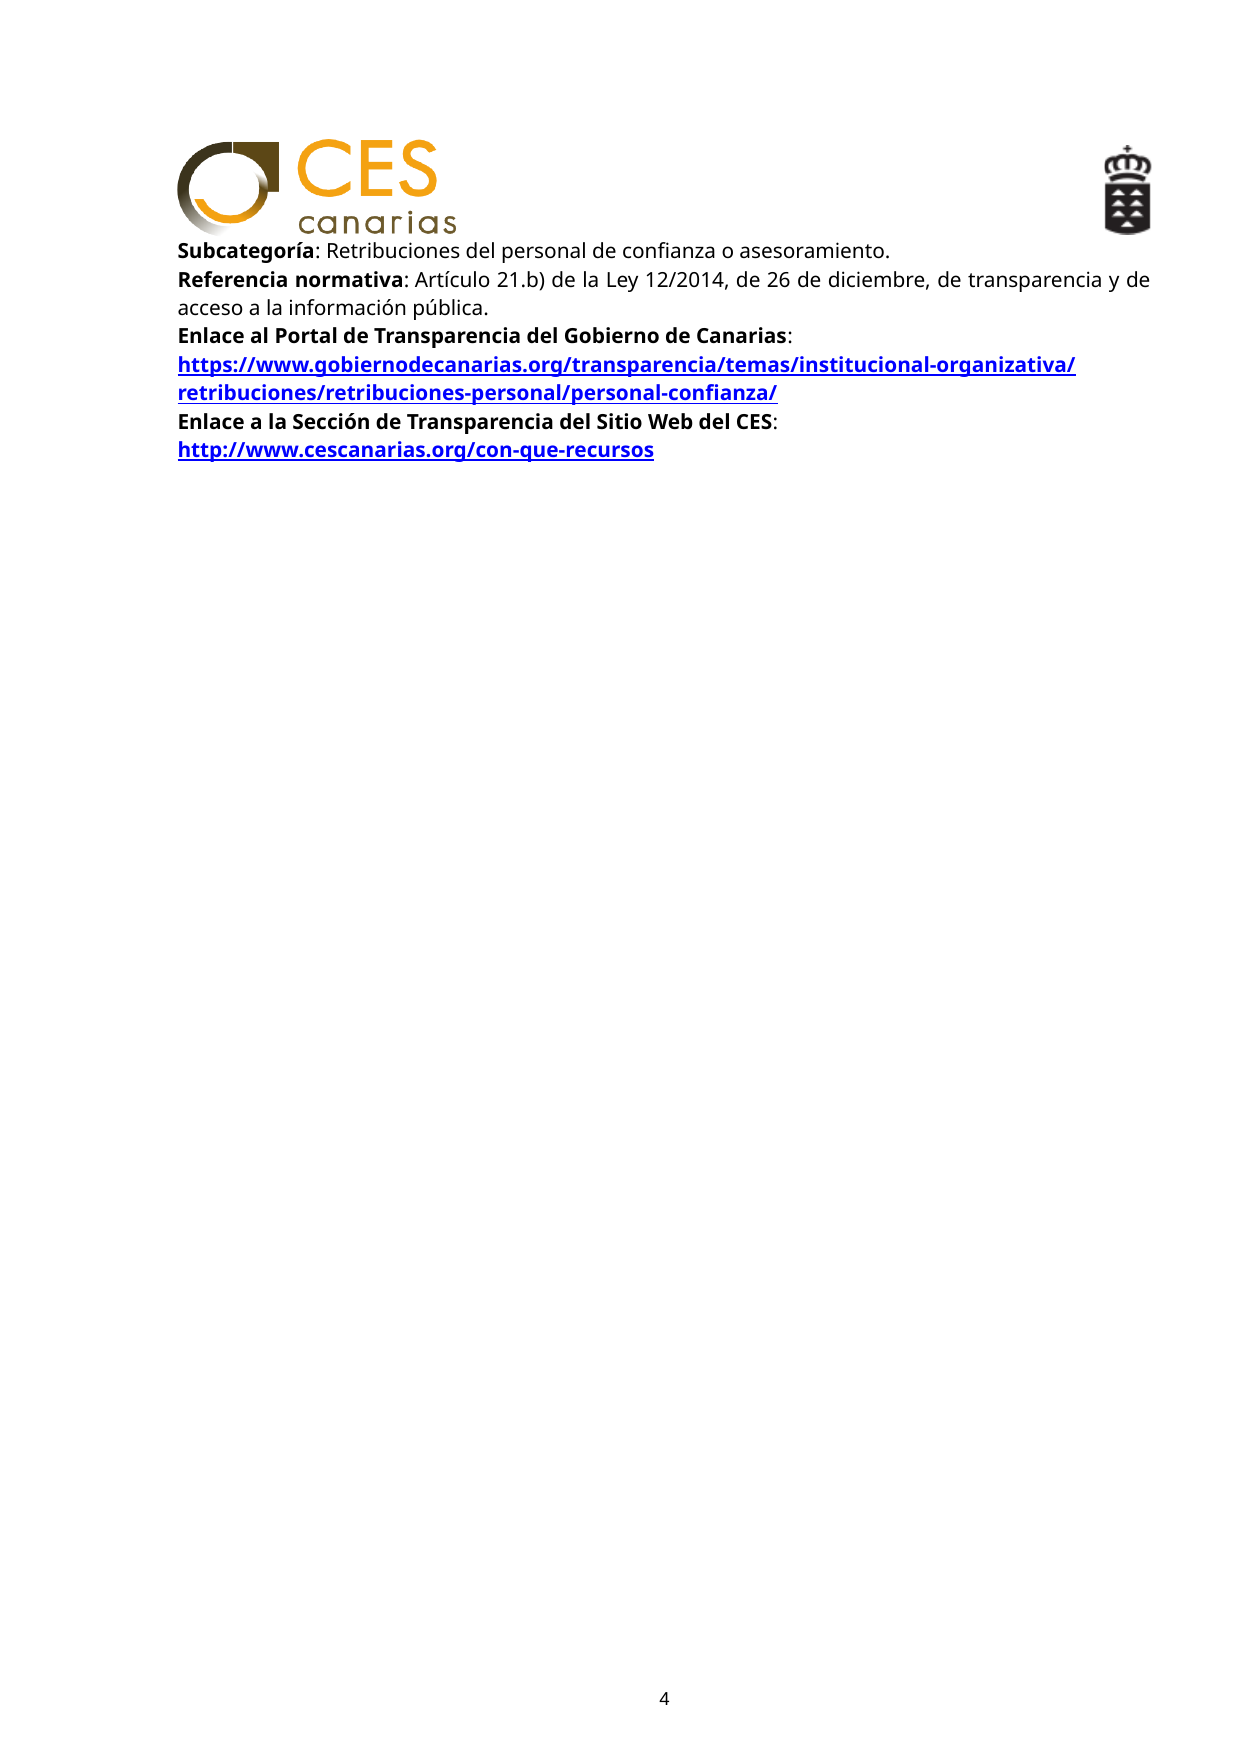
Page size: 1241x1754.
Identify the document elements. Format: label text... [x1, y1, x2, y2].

picture [1104, 145, 1152, 235]
text Enlace al Portal de Transparencia del Gobierno de Canarias: [177, 322, 1152, 350]
text http://www.cescanarias.org/con-que-recursos [177, 435, 1152, 464]
text https://www.gobiernodecanarias.org/transparencia/temas/institucional-organizativa/retribuciones/retribuciones-personal/personal-confianza/ [177, 350, 1146, 407]
text Enlace a la Sección de Transparencia del Sitio Web del CES: [177, 407, 1152, 435]
text Subcategoría: Retribuciones del personal de confianza o asesoramiento. [177, 236, 1152, 265]
text Referencia normativa: Artículo 21.b) de la Ley 12/2014, de 26 de diciembre, de transparencia y de acceso a la información pública. [177, 265, 1152, 322]
picture [177, 139, 456, 237]
